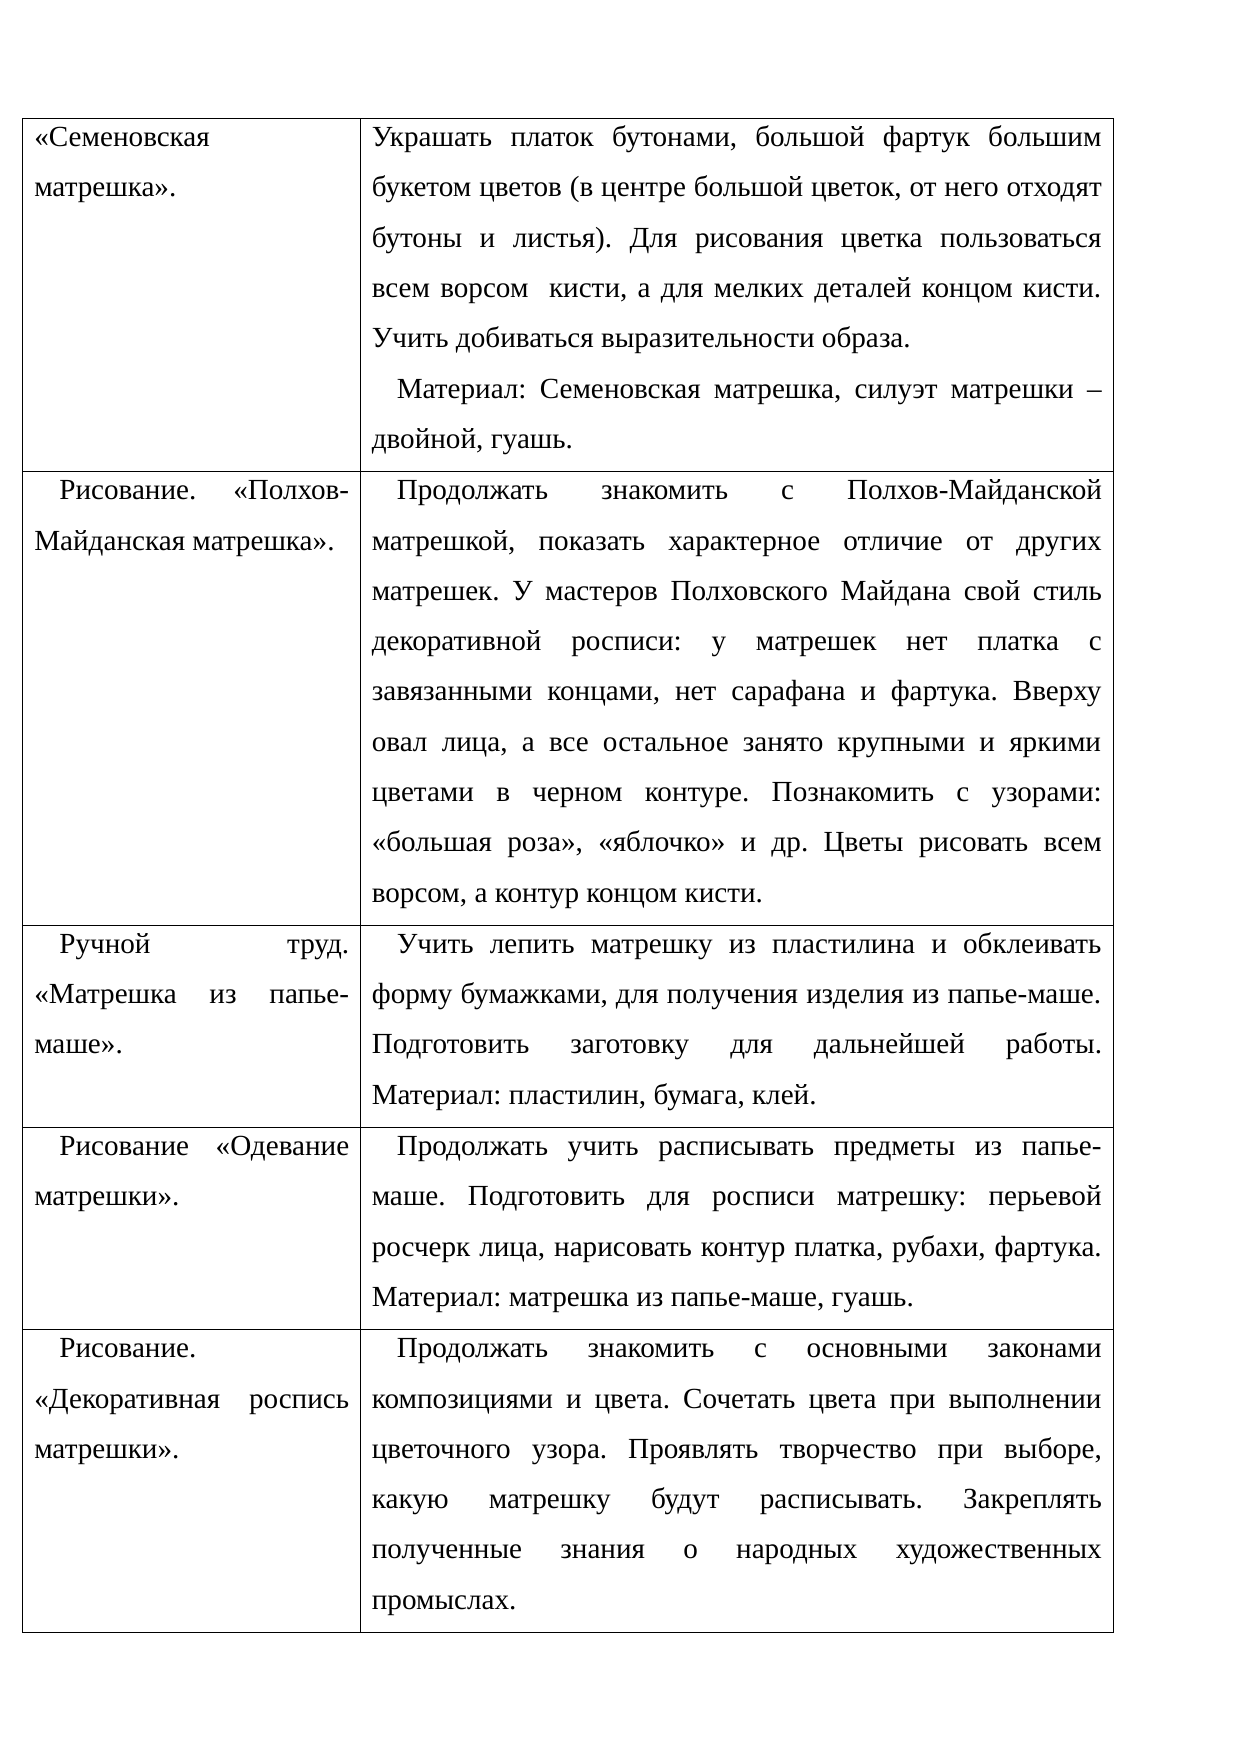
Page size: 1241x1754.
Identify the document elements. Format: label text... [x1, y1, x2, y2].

table_cell «Семеновская матрешка». [23, 119, 360, 471]
table_cell Продолжать учить расписывать предметы из папье-маше. Подготовить для росписи матрешку: перьевой росчерк лица, нарисовать контур платка, рубахи, фартука. Материал: матрешка из папье-маше, гуашь. [361, 1128, 1113, 1329]
table_cell Украшать платок бутонами, большой фартук большим букетом цветов (в центре большой цветок, от него отходят бутоны и листья). Для рисования цветка пользоваться всем ворсом кисти, а для мелких деталей концом кисти. Учить добиваться выразительности образа. Материал: Семеновская матрешка, силуэт матрешки – двойной, гуашь. [361, 119, 1113, 471]
table_cell Рисование. «Декоративная роспись матрешки». [23, 1330, 360, 1632]
table_cell Рисование «Одевание матрешки». [23, 1128, 360, 1329]
table_cell Учить лепить матрешку из пластилина и обклеивать форму бумажками, для получения изделия из папье-маше. Подготовить заготовку для дальнейшей работы. Материал: пластилин, бумага, клей. [361, 926, 1113, 1127]
table_cell Продолжать знакомить с основными законами композициями и цвета. Сочетать цвета при выполнении цветочного узора. Проявлять творчество при выборе, какую матрешку будут расписывать. Закреплять полученные знания о народных художественных промыслах. [361, 1330, 1113, 1632]
table_cell Ручной труд. «Матрешка из папье-маше». [23, 926, 360, 1127]
table_cell Рисование. «Полхов-Майданская матрешка». [23, 472, 360, 925]
table_cell Продолжать знакомить с Полхов-Майданской матрешкой, показать характерное отличие от других матрешек. У мастеров Полховского Майдана свой стиль декоративной росписи: у матрешек нет платка с завязанными концами, нет сарафана и фартука. Вверху овал лица, а все остальное занято крупными и яркими цветами в черном контуре. Познакомить с узорами: «большая роза», «яблочко» и др. Цветы рисовать всем ворсом, а контур концом кисти. [361, 472, 1113, 925]
